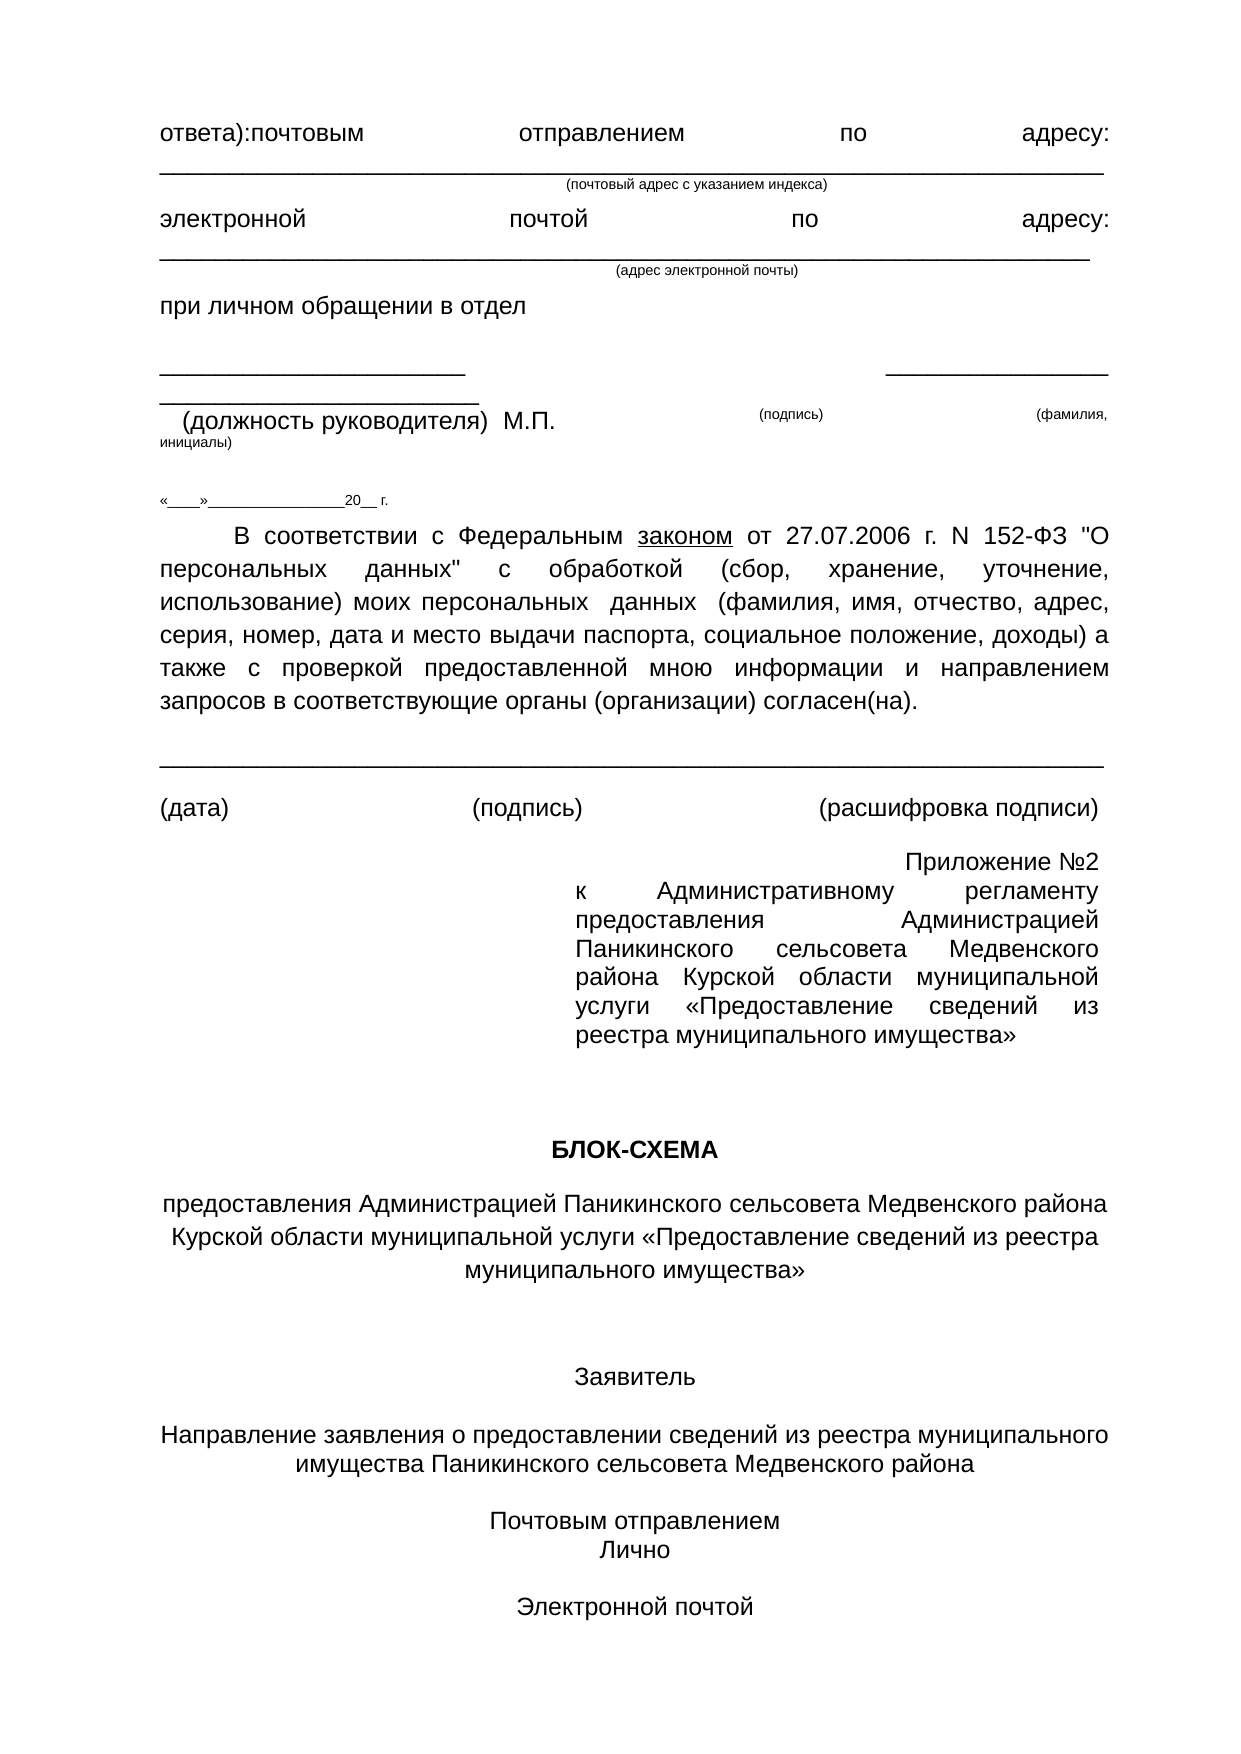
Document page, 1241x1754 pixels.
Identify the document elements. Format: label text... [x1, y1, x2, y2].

text Лично [159, 1535, 1110, 1564]
text (адрес электронной почты) [159, 262, 1110, 291]
text ответа):почтовым отправлением по адресу: ____________________________________________________________________ [159, 118, 1110, 176]
text Электронной почтой [159, 1592, 1110, 1621]
text предоставления Администрацией Паникинского сельсовета Медвенского района Курской области муниципальной услуги «Предоставление сведений из реестра муниципального имущества» [159, 1189, 1110, 1283]
text (должность руководителя) М.П. (подпись) (фамилия, инициалы) [159, 406, 1110, 463]
text Направление заявления о предоставлении сведений из реестра муниципального имущества Паникинского сельсовета Медвенского района [159, 1420, 1110, 1477]
text ____________________________________________________________________ [159, 739, 1110, 768]
text В соответствии с Федеральным законом от 27.07.2006 г. N 152-ФЗ "О персональных данных" с обработкой (сбор, хранение, уточнение, использование) моих персональных данных (фамилия, имя, отчество, адрес, серия, номер, дата и место выдачи паспорта, социальное положение, доходы) а также с проверкой предоставленной мною информации и направлением запросов в соответствующие органы (организации) согласен(на). [159, 521, 1110, 714]
table_header Приложение №2 [564, 847, 1110, 876]
text ______________________ ________________ _______________________ [159, 348, 1110, 406]
text электронной почтой по адресу: ___________________________________________________________________ [159, 204, 1110, 262]
text Почтовым отправлением [159, 1506, 1110, 1535]
text Заявитель [159, 1362, 1110, 1391]
text (почтовый адрес с указанием индекса) [159, 176, 1110, 204]
table_cell к Административному регламенту предоставления Администрацией Паникинского сельсовета Медвенского района Курской области муниципальной услуги «Предоставление сведений из реестра муниципального имущества» [564, 876, 1110, 1048]
text при личном обращении в отдел [159, 291, 1110, 319]
text «____»_________________20__ г. [159, 492, 1110, 521]
text (дата) (подпись) (расшифровка подписи) [159, 793, 1110, 822]
text Блок-схема [159, 1135, 1110, 1163]
